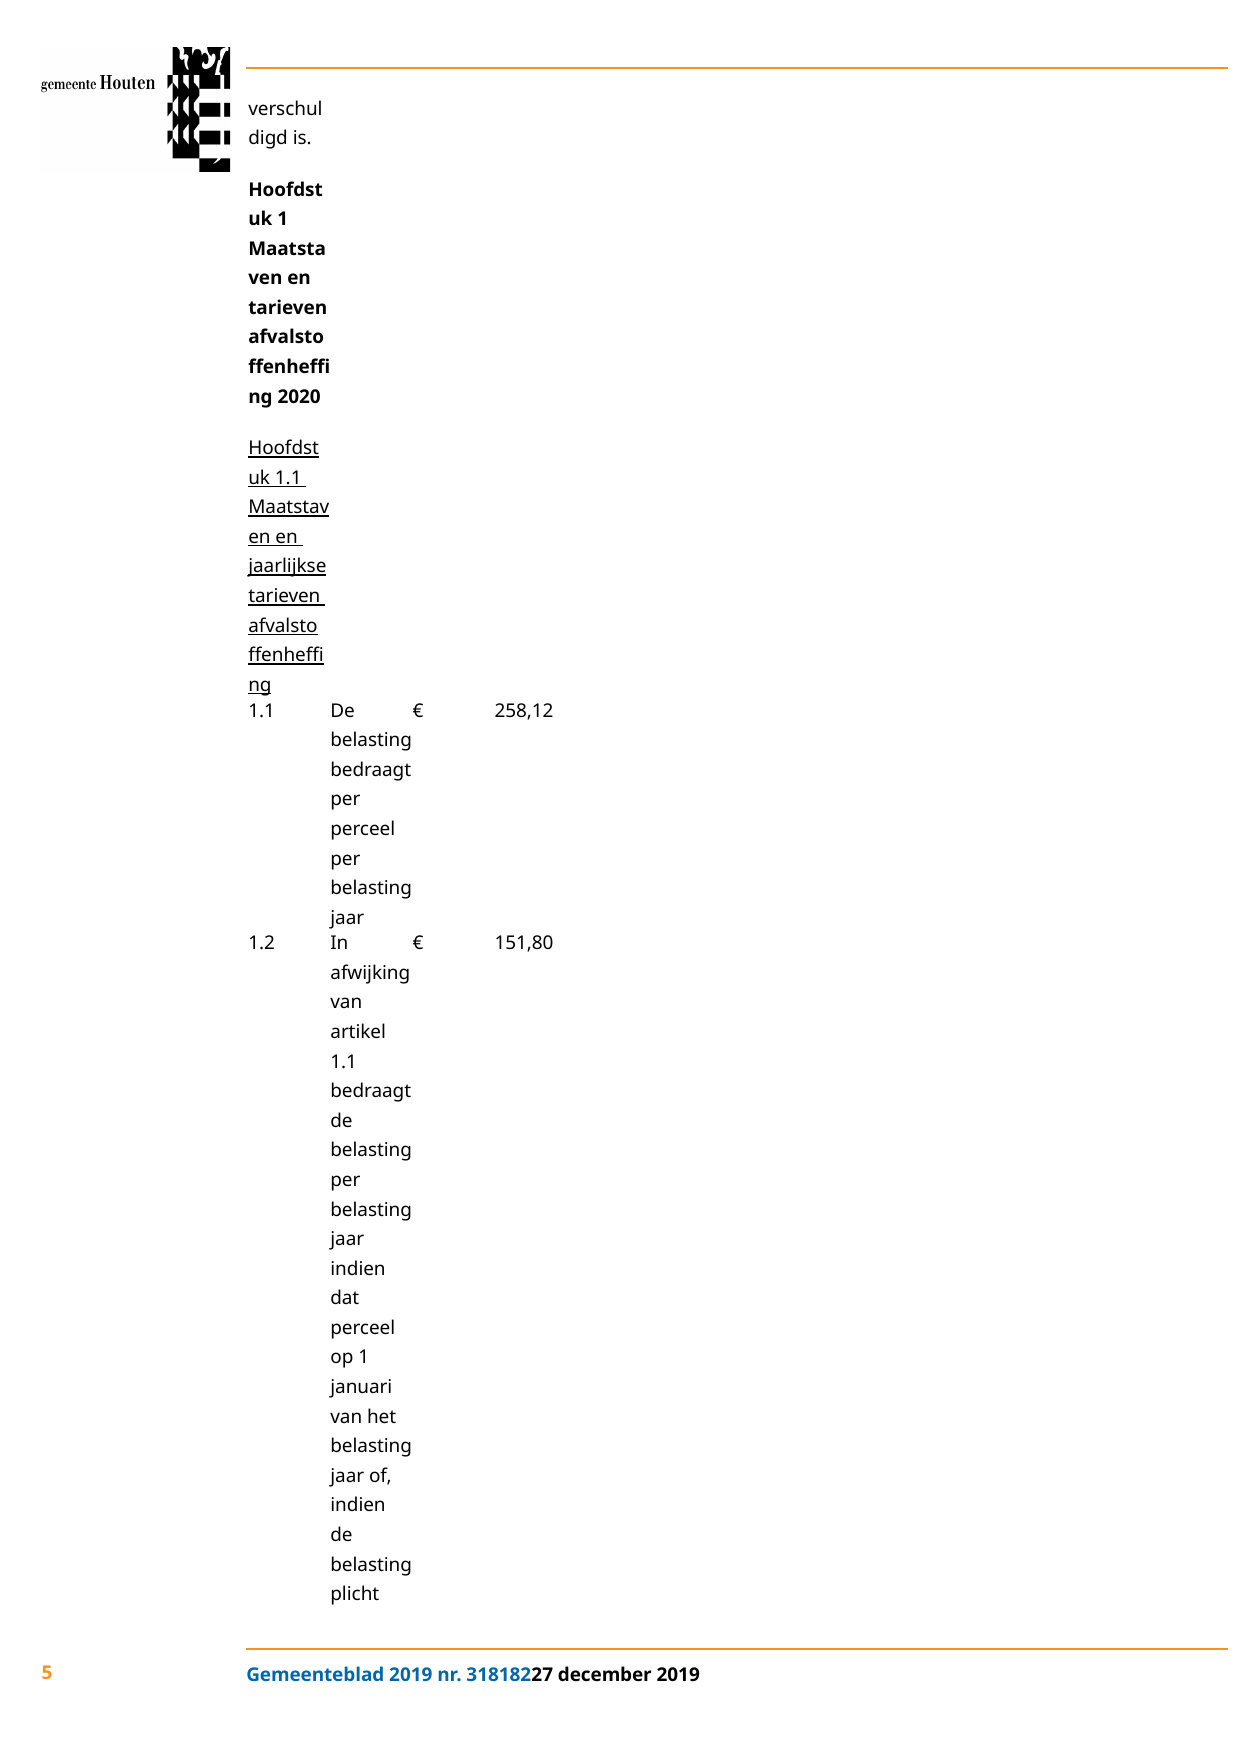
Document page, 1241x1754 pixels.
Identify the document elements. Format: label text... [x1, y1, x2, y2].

table_cell [330, 95, 412, 150]
table_cell [412, 409, 494, 434]
table_cell [412, 95, 494, 150]
table_cell [412, 434, 494, 697]
picture [41, 47, 231, 172]
table_cell Hoofdstuk 1 Maatstaven en tarieven afvalstoffenheffing 2020 [248, 176, 330, 409]
table_cell [412, 150, 494, 176]
table_cell [494, 409, 577, 434]
table_cell € [412, 697, 494, 929]
table_cell € [412, 930, 494, 1606]
table_cell [248, 409, 330, 434]
table_cell De belasting bedraagt per perceel per belastingjaar [330, 697, 412, 929]
table_cell [330, 434, 412, 697]
table_cell 258,12 [494, 697, 577, 929]
table_cell [330, 409, 412, 434]
table_cell Hoofdstuk 1.1 Maatstaven en jaarlijkse tarieven afvalstoffenheffing [248, 434, 330, 697]
table_cell [412, 176, 494, 409]
table_cell 1.2 [248, 930, 330, 1606]
table_cell In afwijking van artikel 1.1 bedraagt de belasting per belastingjaar indien dat perceel op 1 januari van het belastingjaar of, indien de belastingplicht [330, 930, 412, 1606]
table_cell [330, 150, 412, 176]
table_cell 1.1 [248, 697, 330, 929]
table_cell [330, 176, 412, 409]
table_cell [494, 150, 577, 176]
table_cell verschuldigd is. [248, 95, 330, 150]
table_cell [248, 150, 330, 176]
table_cell 151,80 [494, 930, 577, 1606]
